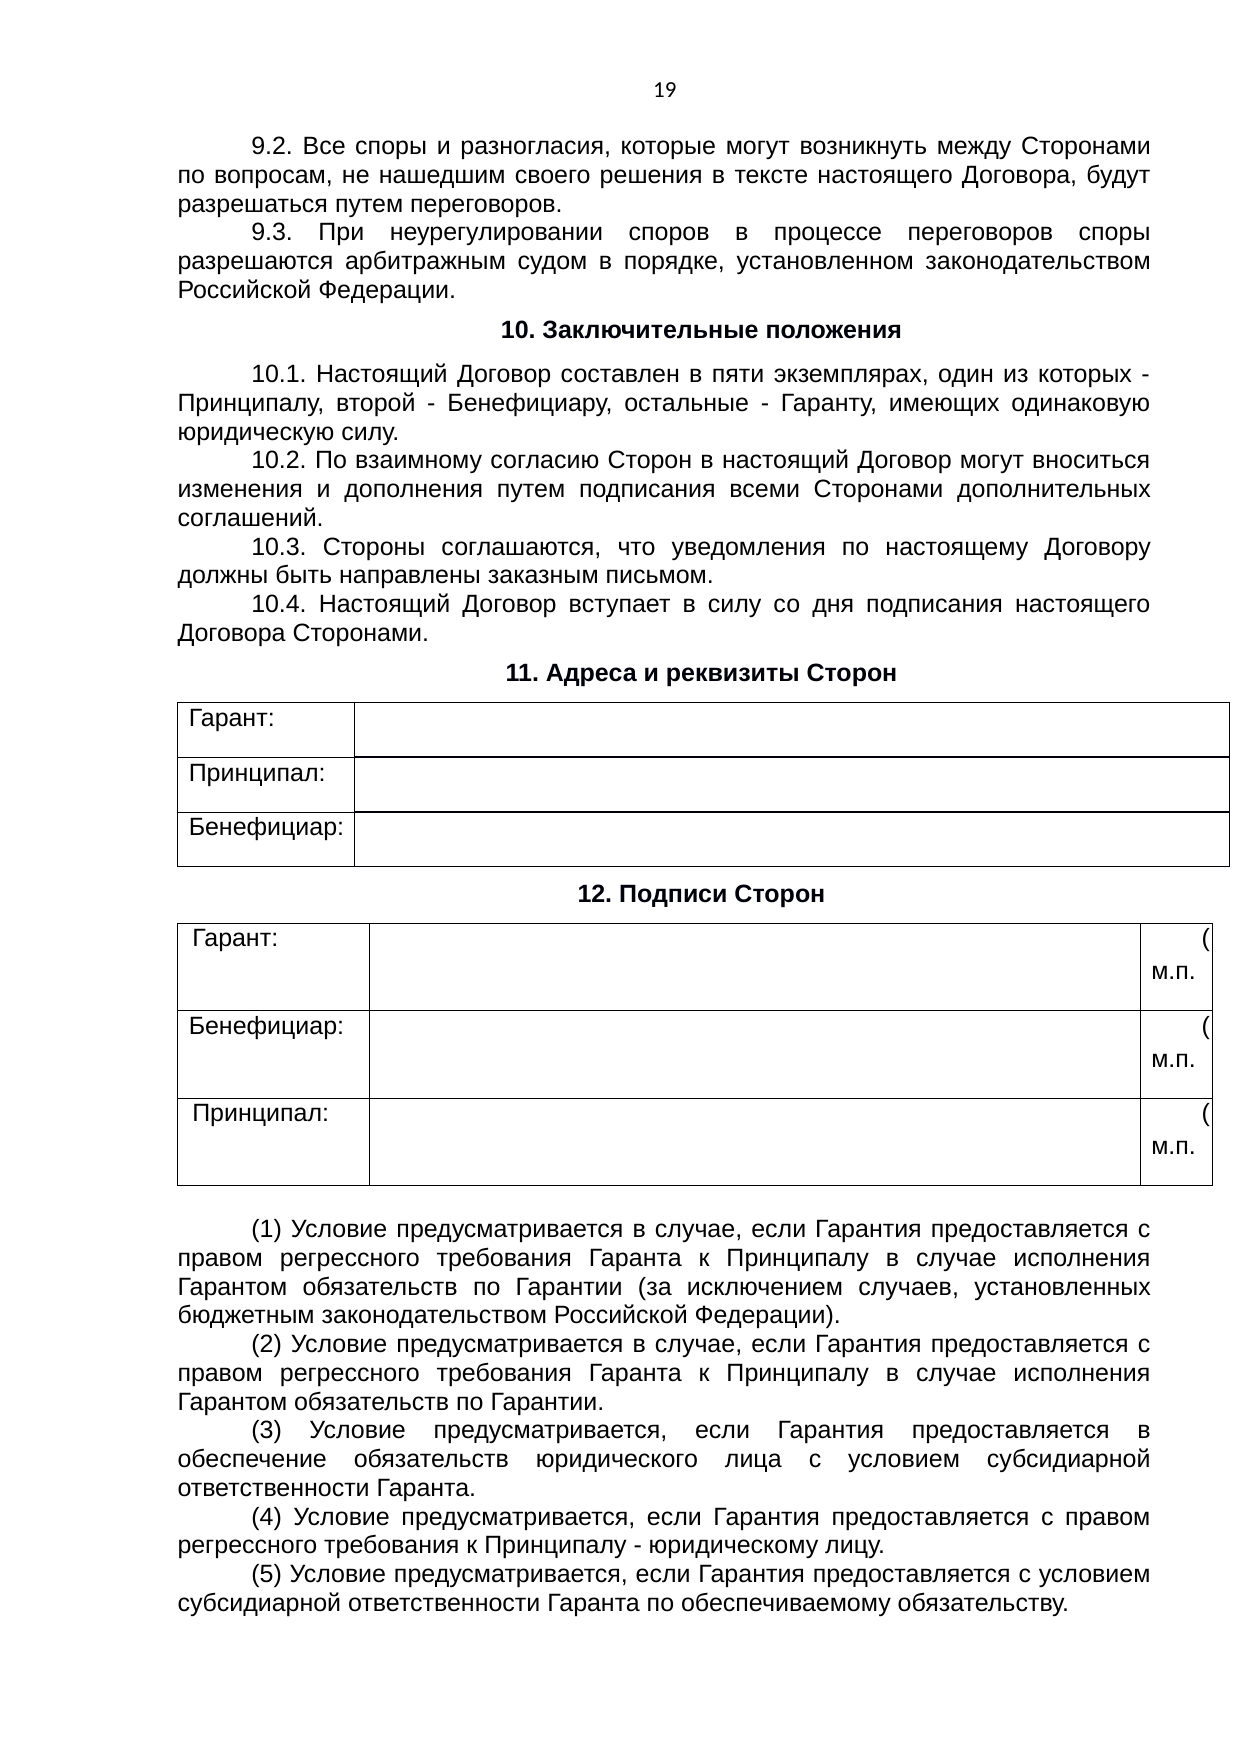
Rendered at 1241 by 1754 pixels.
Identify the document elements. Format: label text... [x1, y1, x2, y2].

table_cell [370, 1099, 1140, 1185]
text 10.4. Настоящий Договор вступает в силу со дня подписания настоящего Договора Сторонами. [177, 589, 1152, 647]
table_header (м.п. [1141, 924, 1212, 1010]
table_header [370, 924, 1140, 1010]
subtitle 11. Адреса и реквизиты Сторон [177, 658, 1152, 687]
table_cell (м.п. [1141, 1011, 1212, 1098]
subtitle 10. Заключительные положения [177, 315, 1152, 343]
text 9.3. При неурегулировании споров в процессе переговоров споры разрешаются арбитражным судом в порядке, установленном законодательством Российской Федерации. [177, 217, 1152, 303]
table_cell Бенефициар: [178, 1011, 369, 1098]
table_cell [355, 758, 1229, 811]
text (5) Условие предусматривается, если Гарантия предоставляется с условием субсидиарной ответственности Гаранта по обеспечиваемому обязательству. [177, 1559, 1152, 1617]
table_cell Принципал: [178, 1099, 369, 1185]
table_cell [370, 1011, 1140, 1098]
text 10.3. Стороны соглашаются, что уведомления по настоящему Договору должны быть направлены заказным письмом. [177, 532, 1152, 589]
text 9.2. Все споры и разногласия, которые могут возникнуть между Сторонами по вопросам, не нашедшим своего решения в тексте настоящего Договора, будут разрешаться путем переговоров. [177, 131, 1152, 217]
text 10.1. Настоящий Договор составлен в пяти экземплярах, один из которых - Принципалу, второй - Бенефициару, остальные - Гаранту, имеющих одинаковую юридическую силу. [177, 359, 1152, 445]
text (2) Условие предусматривается в случае, если Гарантия предоставляется с правом регрессного требования Гаранта к Принципалу в случае исполнения Гарантом обязательств по Гарантии. [177, 1329, 1152, 1416]
table_header Гарант: [178, 703, 354, 756]
subtitle 12. Подписи Сторон [177, 878, 1152, 907]
text (1) Условие предусматривается в случае, если Гарантия предоставляется с правом регрессного требования Гаранта к Принципалу в случае исполнения Гарантом обязательств по Гарантии (за исключением случаев, установленных бюджетным законодательством Российской Федерации). [177, 1214, 1152, 1329]
table_cell [355, 813, 1229, 866]
table_cell (м.п. [1141, 1099, 1212, 1185]
table_cell Принципал: [178, 758, 354, 811]
table_cell Бенефициар: [178, 813, 354, 866]
table_header Гарант: [178, 924, 369, 1010]
text 10.2. По взаимному согласию Сторон в настоящий Договор могут вноситься изменения и дополнения путем подписания всеми Сторонами дополнительных соглашений. [177, 445, 1152, 532]
table_header [355, 703, 1229, 756]
text (3) Условие предусматривается, если Гарантия предоставляется в обеспечение обязательств юридического лица с условием субсидиарной ответственности Гаранта. [177, 1416, 1152, 1502]
text (4) Условие предусматривается, если Гарантия предоставляется с правом регрессного требования к Принципалу - юридическому лицу. [177, 1502, 1152, 1559]
